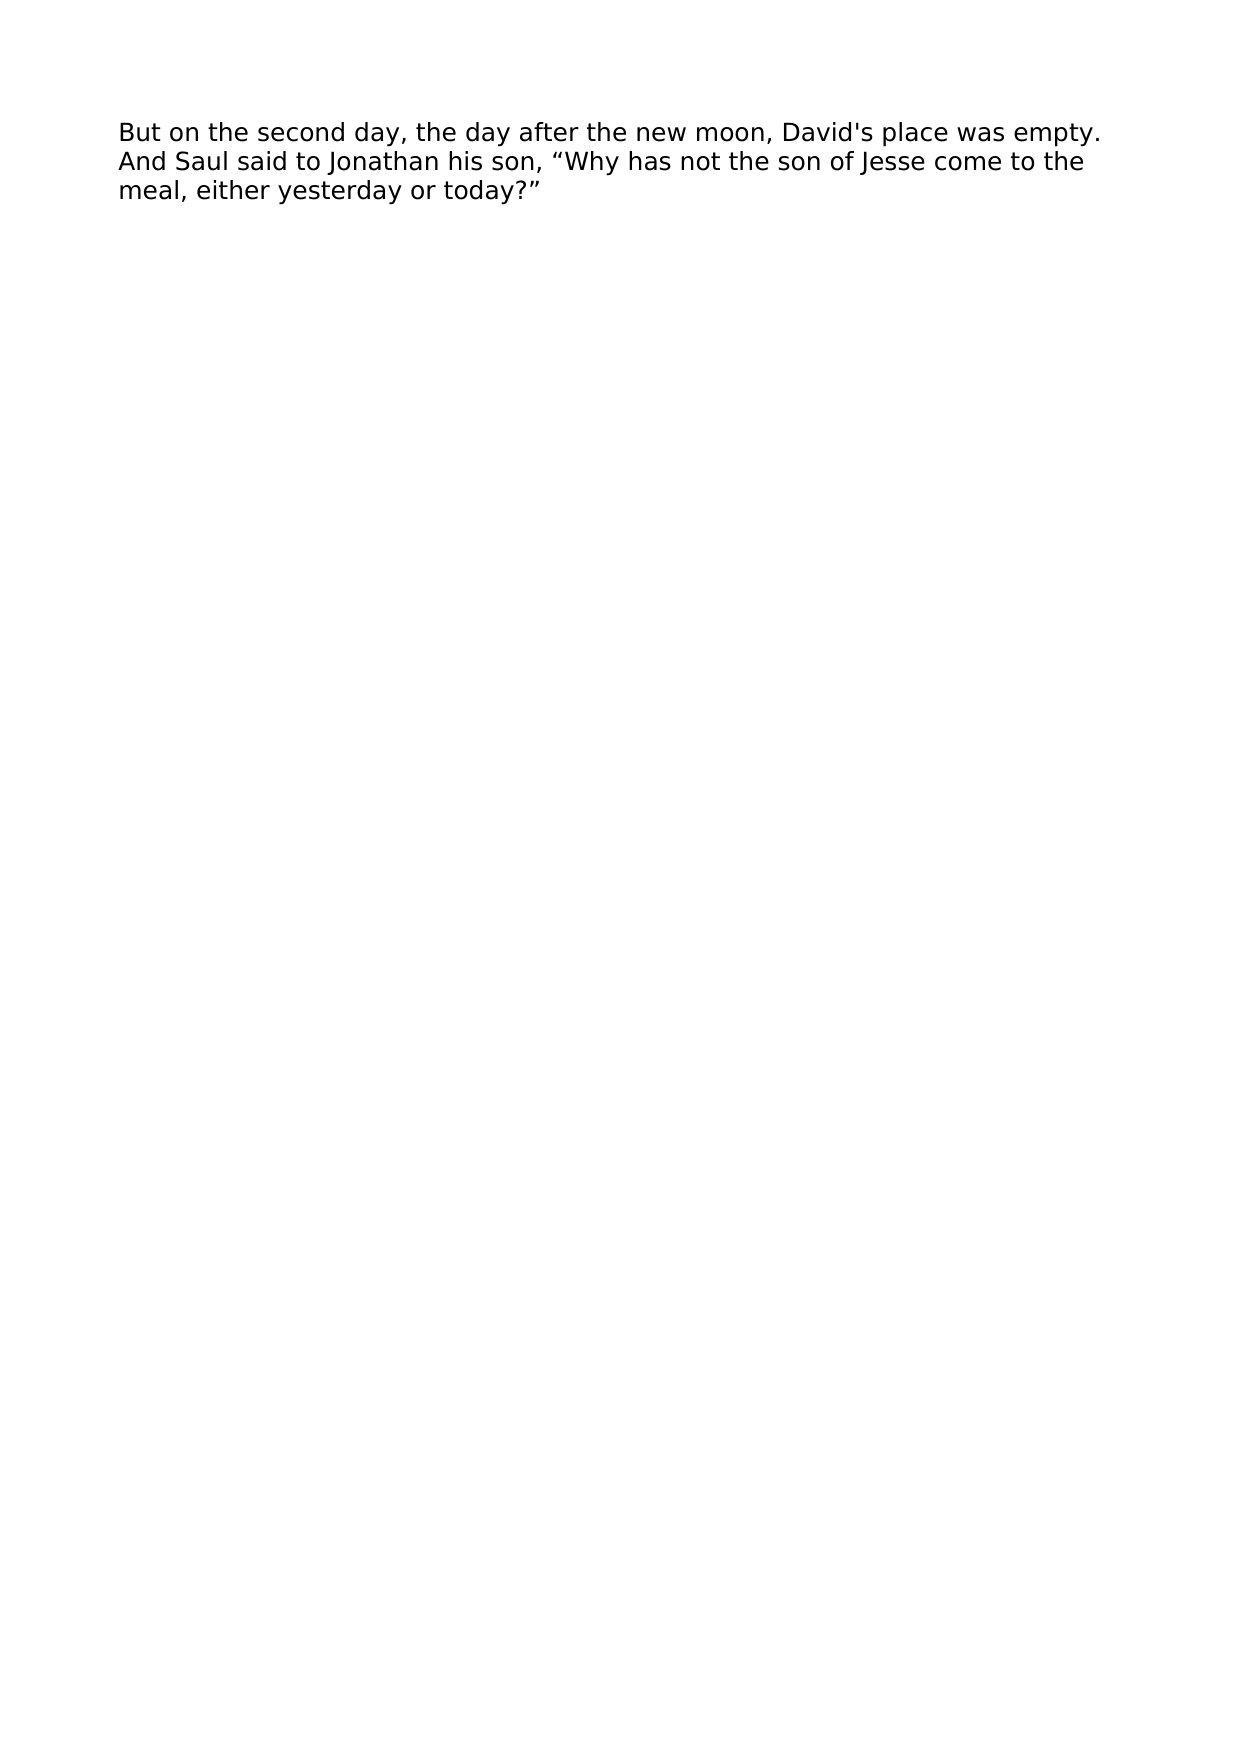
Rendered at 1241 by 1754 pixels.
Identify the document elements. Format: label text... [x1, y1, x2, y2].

text But on the second day, the day after the new moon, David's place was empty. And Saul said to Jonathan his son, “Why has not the son of Jesse come to the meal, either yesterday or today?” [118, 118, 1122, 206]
